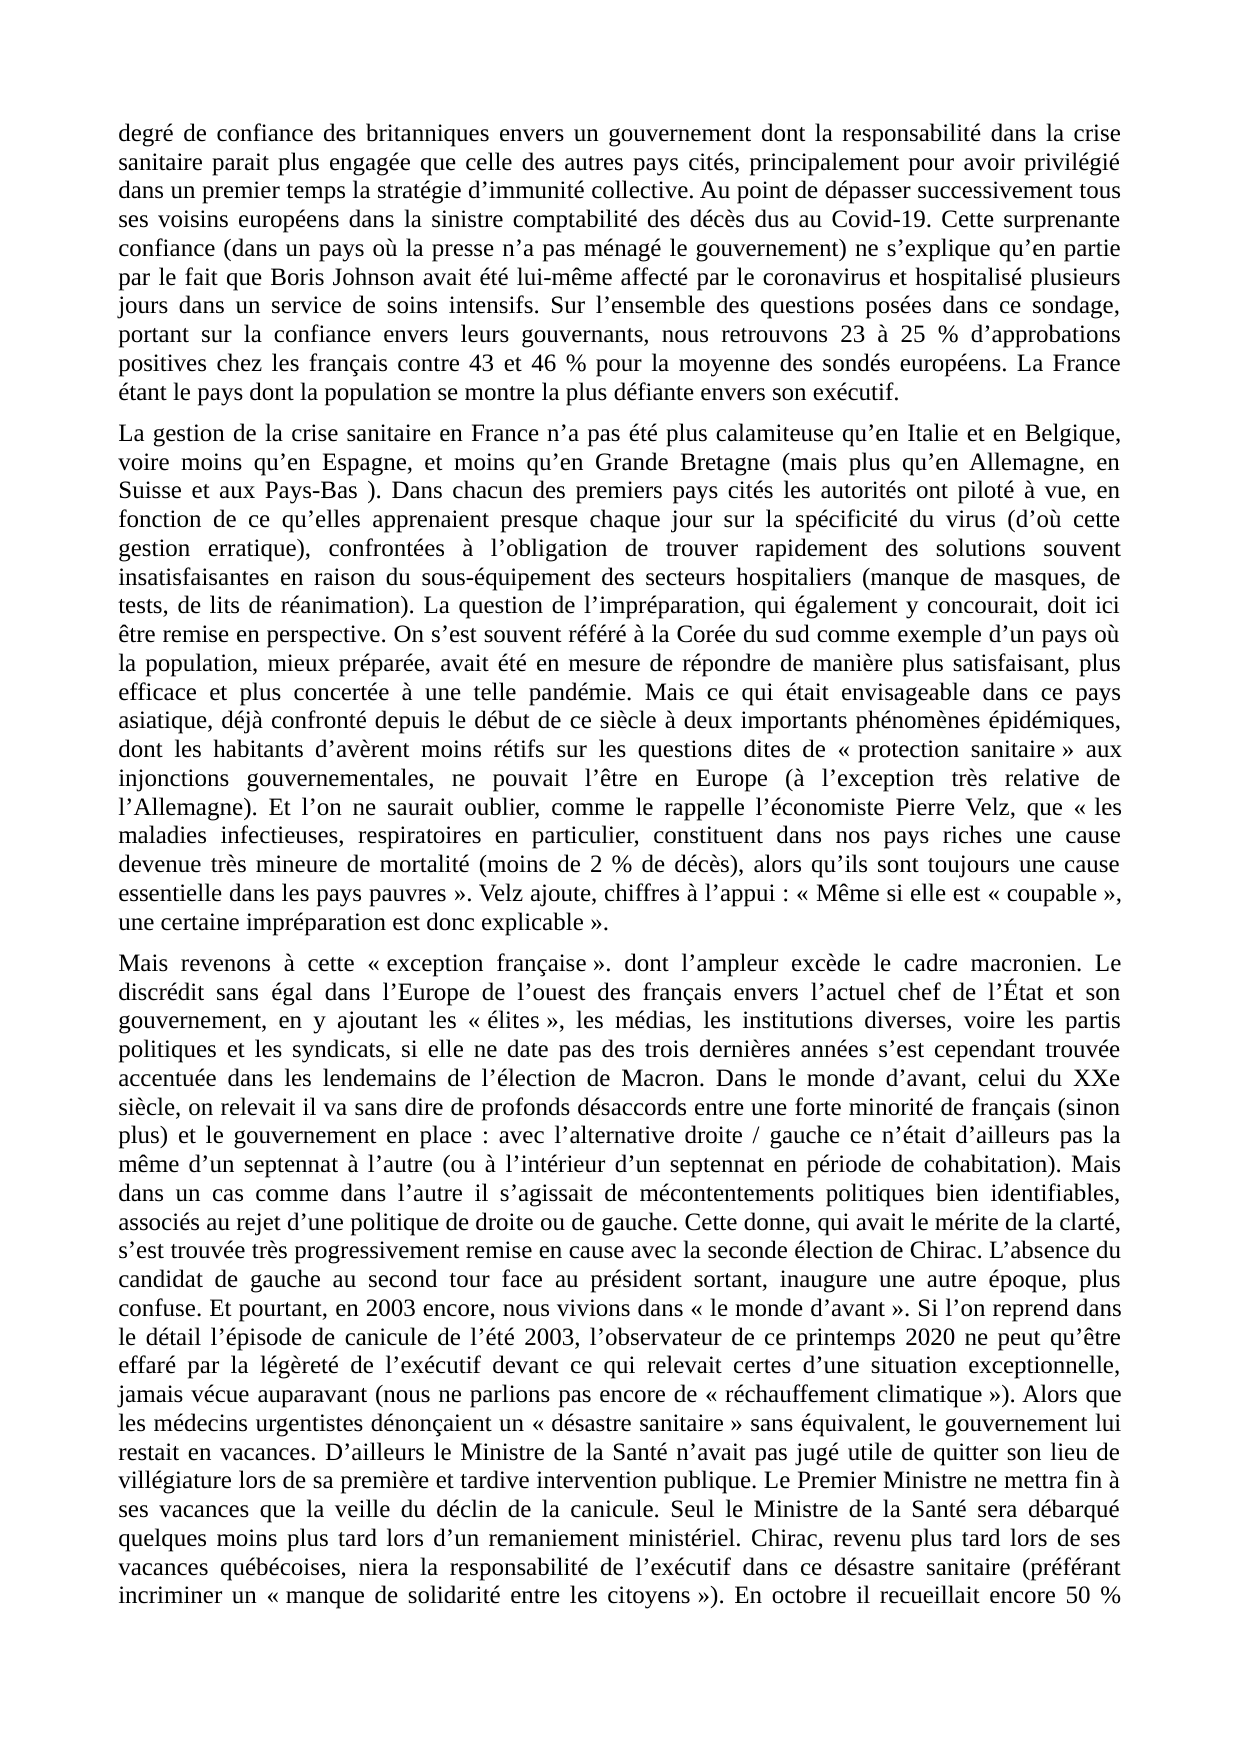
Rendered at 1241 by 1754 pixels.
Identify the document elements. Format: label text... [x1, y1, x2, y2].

text degré de confiance des britanniques envers un gouvernement dont la responsabilité dans la crise sanitaire parait plus engagée que celle des autres pays cités, principalement pour avoir privilégié dans un premier temps la stratégie d’immunité collective. Au point de dépasser successivement tous ses voisins européens dans la sinistre comptabilité des décès dus au Covid-19. Cette surprenante confiance (dans un pays où la presse n’a pas ménagé le gouvernement) ne s’explique qu’en partie par le fait que Boris Johnson avait été lui-même affecté par le coronavirus et hospitalisé plusieurs jours dans un service de soins intensifs. Sur l’ensemble des questions posées dans ce sondage, portant sur la confiance envers leurs gouvernants, nous retrouvons 23 à 25 % d’approbations positives chez les français contre 43 et 46 % pour la moyenne des sondés européens. La France étant le pays dont la population se montre la plus défiante envers son exécutif. [118, 118, 1122, 406]
text La gestion de la crise sanitaire en France n’a pas été plus calamiteuse qu’en Italie et en Belgique, voire moins qu’en Espagne, et moins qu’en Grande Bretagne (mais plus qu’en Allemagne, en Suisse et aux Pays-Bas ). Dans chacun des premiers pays cités les autorités ont piloté à vue, en fonction de ce qu’elles apprenaient presque chaque jour sur la spécificité du virus (d’où cette gestion erratique), confrontées à l’obligation de trouver rapidement des solutions souvent insatisfaisantes en raison du sous-équipement des secteurs hospitaliers (manque de masques, de tests, de lits de réanimation). La question de l’impréparation, qui également y concourait, doit ici être remise en perspective. On s’est souvent référé à la Corée du sud comme exemple d’un pays où la population, mieux préparée, avait été en mesure de répondre de manière plus satisfaisant, plus efficace et plus concertée à une telle pandémie. Mais ce qui était envisageable dans ce pays asiatique, déjà confronté depuis le début de ce siècle à deux importants phénomènes épidémiques, dont les habitants d’avèrent moins rétifs sur les questions dites de « protection sanitaire » aux injonctions gouvernementales, ne pouvait l’être en Europe (à l’exception très relative de l’Allemagne). Et l’on ne saurait oublier, comme le rappelle l’économiste Pierre Velz, que « les maladies infectieuses, respiratoires en particulier, constituent dans nos pays riches une cause devenue très mineure de mortalité (moins de 2 % de décès), alors qu’ils sont toujours une cause essentielle dans les pays pauvres ». Velz ajoute, chiffres à l’appui : « Même si elle est « coupable », une certaine impréparation est donc explicable ». [118, 418, 1122, 936]
text Mais revenons à cette « exception française ». dont l’ampleur excède le cadre macronien. Le discrédit sans égal dans l’Europe de l’ouest des français envers l’actuel chef de l’État et son gouvernement, en y ajoutant les « élites », les médias, les institutions diverses, voire les partis politiques et les syndicats, si elle ne date pas des trois dernières années s’est cependant trouvée accentuée dans les lendemains de l’élection de Macron. Dans le monde d’avant, celui du XXe siècle, on relevait il va sans dire de profonds désaccords entre une forte minorité de français (sinon plus) et le gouvernement en place : avec l’alternative droite / gauche ce n’était d’ailleurs pas la même d’un septennat à l’autre (ou à l’intérieur d’un septennat en période de cohabitation). Mais dans un cas comme dans l’autre il s’agissait de mécontentements politiques bien identifiables, associés au rejet d’une politique de droite ou de gauche. Cette donne, qui avait le mérite de la clarté, s’est trouvée très progressivement remise en cause avec la seconde élection de Chirac. L’absence du candidat de gauche au second tour face au président sortant, inaugure une autre époque, plus confuse. Et pourtant, en 2003 encore, nous vivions dans « le monde d’avant ». Si l’on reprend dans le détail l’épisode de canicule de l’été 2003, l’observateur de ce printemps 2020 ne peut qu’être effaré par la légèreté de l’exécutif devant ce qui relevait certes d’une situation exceptionnelle, jamais vécue auparavant (nous ne parlions pas encore de « réchauffement climatique »). Alors que les médecins urgentistes dénonçaient un « désastre sanitaire » sans équivalent, le gouvernement lui restait en vacances. D’ailleurs le Ministre de la Santé n’avait pas jugé utile de quitter son lieu de villégiature lors de sa première et tardive intervention publique. Le Premier Ministre ne mettra fin à ses vacances que la veille du déclin de la canicule. Seul le Ministre de la Santé sera débarqué quelques moins plus tard lors d’un remaniement ministériel. Chirac, revenu plus tard lors de ses vacances québécoises, niera la responsabilité de l’exécutif dans ce désastre sanitaire (préférant incriminer un « manque de solidarité entre les citoyens »). En octobre il recueillait encore 50 % [118, 948, 1122, 1609]
